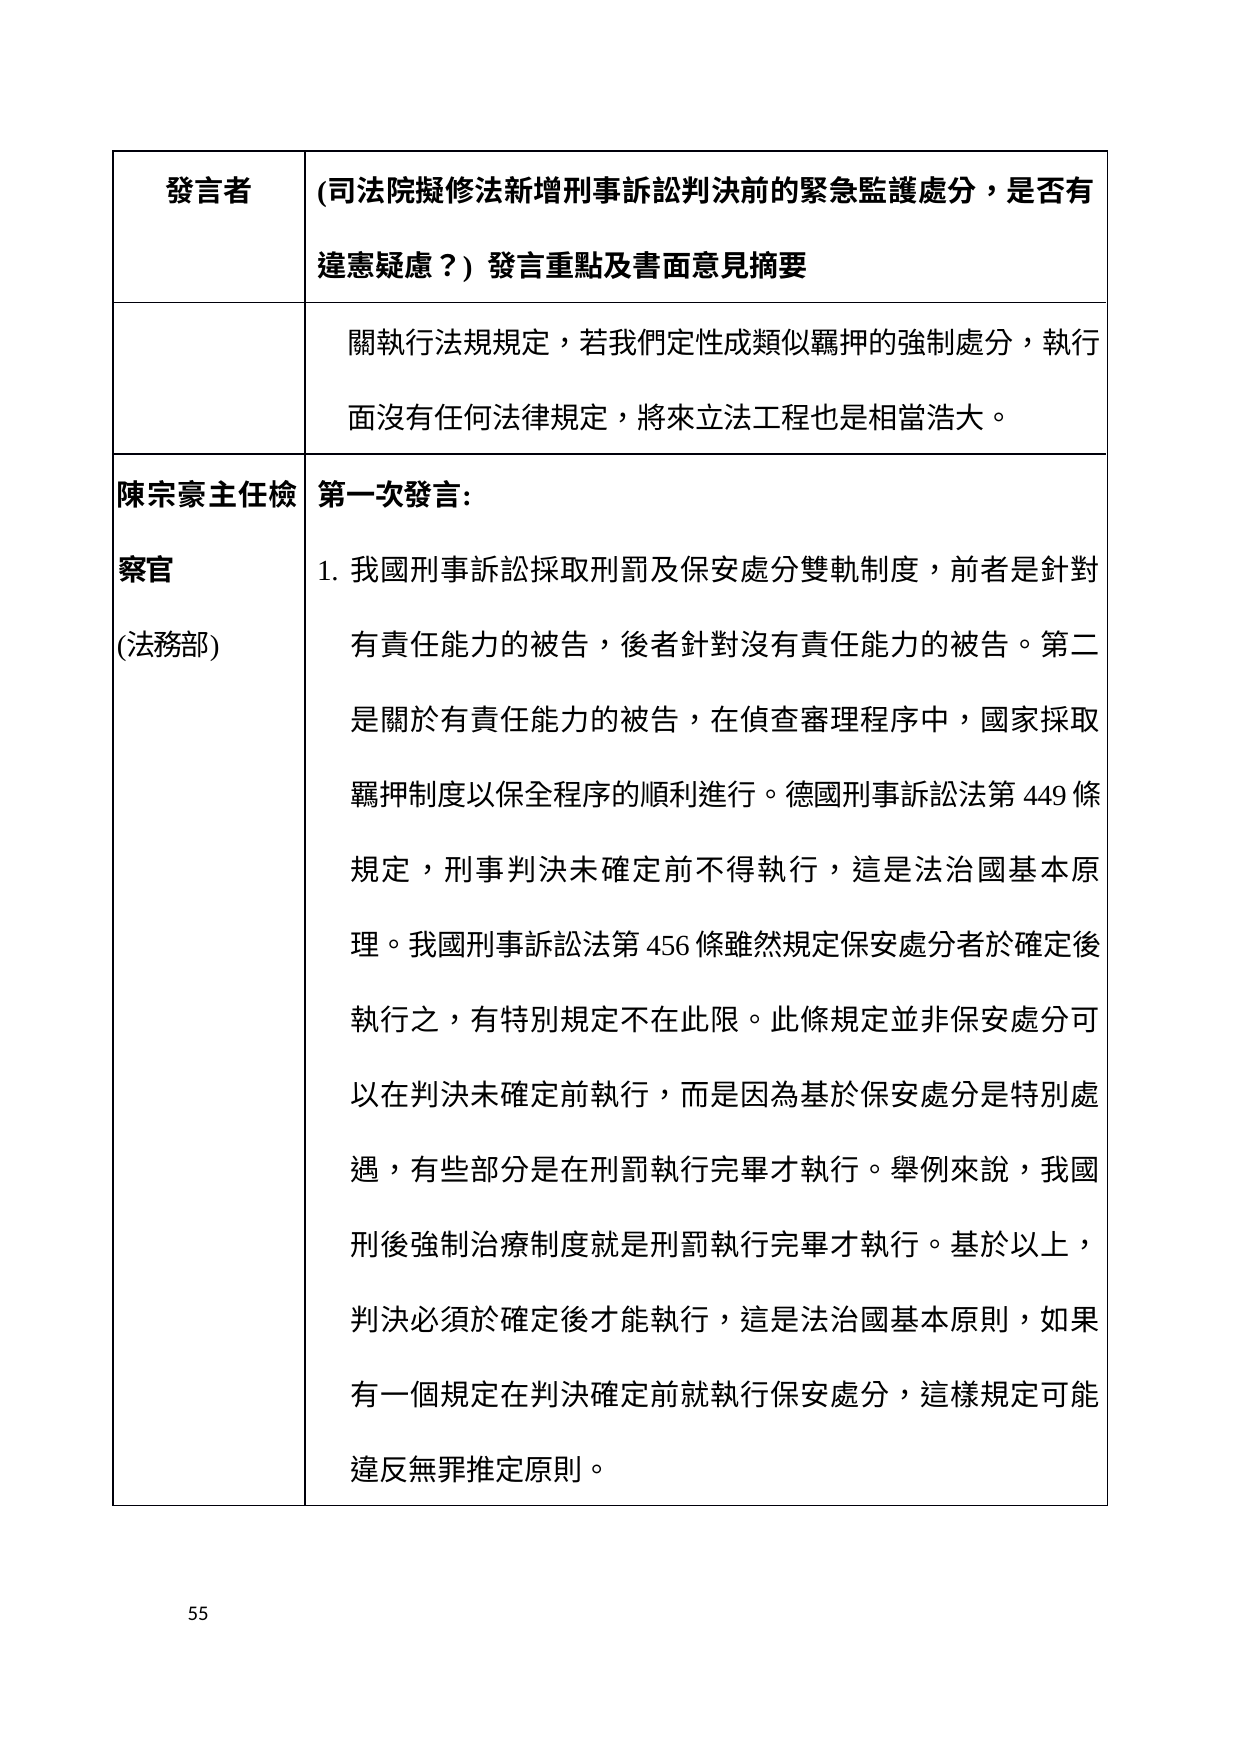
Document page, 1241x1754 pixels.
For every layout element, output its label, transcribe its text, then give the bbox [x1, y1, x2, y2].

table_cell 第一次發言: 我國刑事訴訟採取刑罰及保安處分雙軌制度，前者是針對有責任能力的被告，後者針對沒有責任能力的被告。第二是關於有責任能力的被告，在偵查審理程序中，國家採取羈押制度以保全程序的順利進行。德國刑事訴訟法第449條規定，刑事判決未確定前不得執行，這是法治國基本原理。我國刑事訴訟法第456條雖然規定保安處分者於確定後執行之，有特別規定不在此限。此條規定並非保安處分可以在判決未確定前執行，而是因為基於保安處分是特別處遇，有些部分是在刑罰執行完畢才執行。舉例來說，我國刑後強制治療制度就是刑罰執行完畢才執行。基於以上，判決必須於確定後才能執行，這是法治國基本原則，如果有一個規定在判決確定前就執行保安處分，這樣規定可能違反無罪推定原則。 本次司法院緊急監護草案第301條之1，就有規定可以容許在判決確定前執行判決的監護處分。另外在(刑事訴訟法)草案第121-1、121-3、121-5的說明中，都有提到監護處分的性質與刑法保安處分執行法所定的監護處分無異，或是提到緊急監護的性質是偵查中或判決前先為的保安處分，可能就違反法治國基本原則、無罪推定原則，我們認為可能有違憲疑慮。 第二次發言: 從刑法體系看，確定的是保安處分跟有期徒刑是一樣的，是屬於判決終局後法律效果的處分，刑法體系上已經做這樣的定位，我們才認為監護，無論緊急監護處分，可能不太適合判決發生確定前做保安處分。我們並不會在判決確定前就去執行有期徒刑，這是法治國基本的原理，正因如此，德國才有暫時安置處分的設計。簡單說，跟保安處分分流，就可以在不同的要件上去做一些加強以及檢討。 專家提到就審能力的問題，其實法務部也認為就審能力是非常重要的議題，如果現在要對被告不管是暫時安置或緊急監護處分，一定要先討論到有無就審能力。被告有無能力去行使防禦權?是否可以有效地跟律師溝通?這是一個重要的前提問題。 有關於國賠或是刑事補償的問題，也是在修法過程中不斷提出、強調的，有罪有幾個層次，構成要件不該當、違法性欠缺或責任能力欠缺。若根本是構成要件不該當，抓錯人、不成立犯行，就有刑事補償問題，這法案沒有辦法有效減絕。 [306, 453, 1107, 1505]
table_cell 陳宗豪主任檢察官 (法務部) [114, 455, 304, 1505]
table_header (司法院擬修法新增刑事訴訟判決前的緊急監護處分，是否有違憲疑慮？) 發言重點及書面意見摘要 [306, 152, 1107, 302]
table_header 發言者 [114, 152, 304, 302]
table_cell [114, 303, 304, 453]
table_cell 關執行法規規定，若我們定性成類似羈押的強制處分，執行面沒有任何法律規定，將來立法工程也是相當浩大。 [306, 302, 1107, 453]
